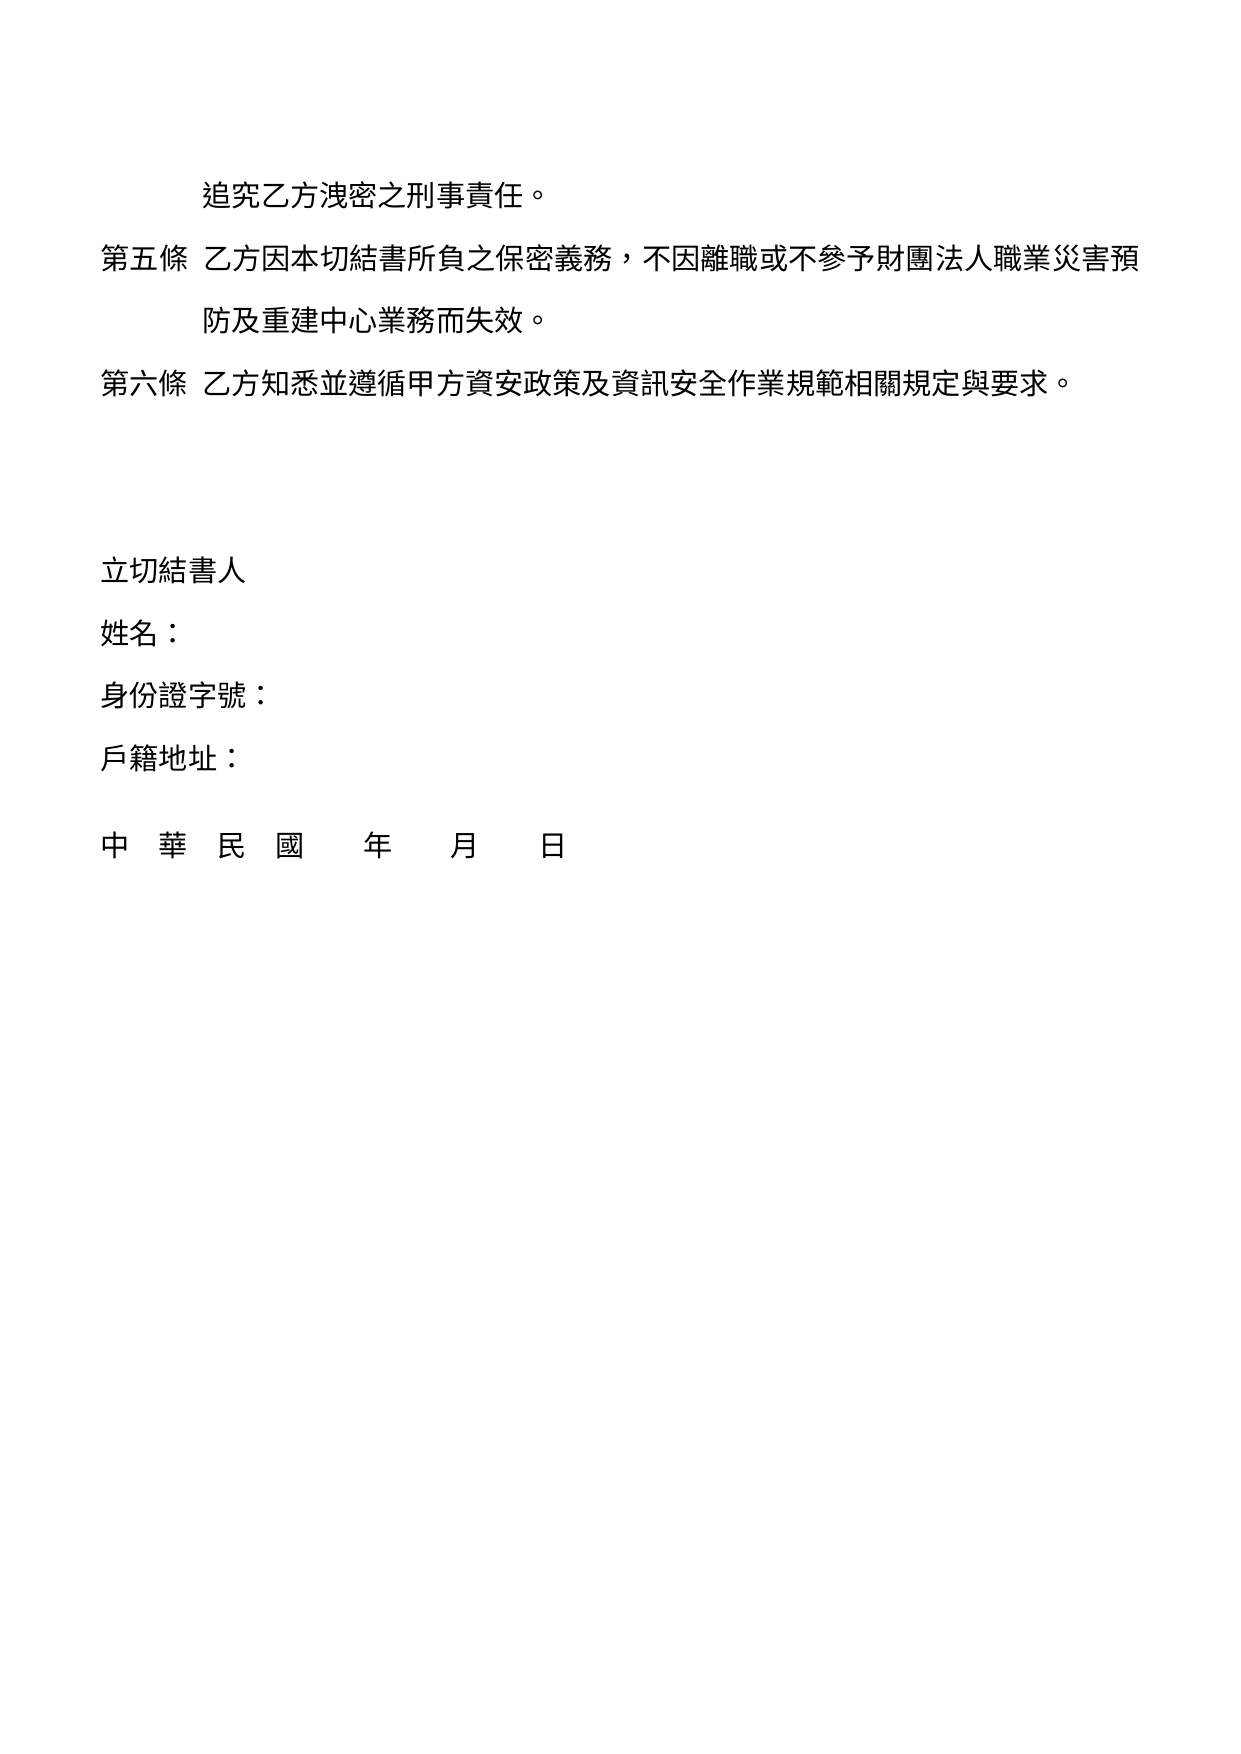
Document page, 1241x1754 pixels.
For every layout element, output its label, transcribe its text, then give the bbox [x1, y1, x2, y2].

text 姓名： [100, 590, 1140, 652]
text 立切結書人 [100, 527, 1140, 590]
text 中 華 民 國 年 月 日 [100, 802, 1140, 865]
text 身份證字號： [100, 652, 1140, 715]
text 第六條 乙方知悉並遵循甲方資安政策及資訊安全作業規範相關規定與要求。 [100, 340, 1140, 402]
text 戶籍地址： [100, 715, 1140, 777]
text 第五條 乙方因本切結書所負之保密義務，不因離職或不參予財團法人職業災害預防及重建中心業務而失效。 [100, 215, 1140, 340]
text 追究乙方洩密之刑事責任。 [100, 152, 1140, 215]
